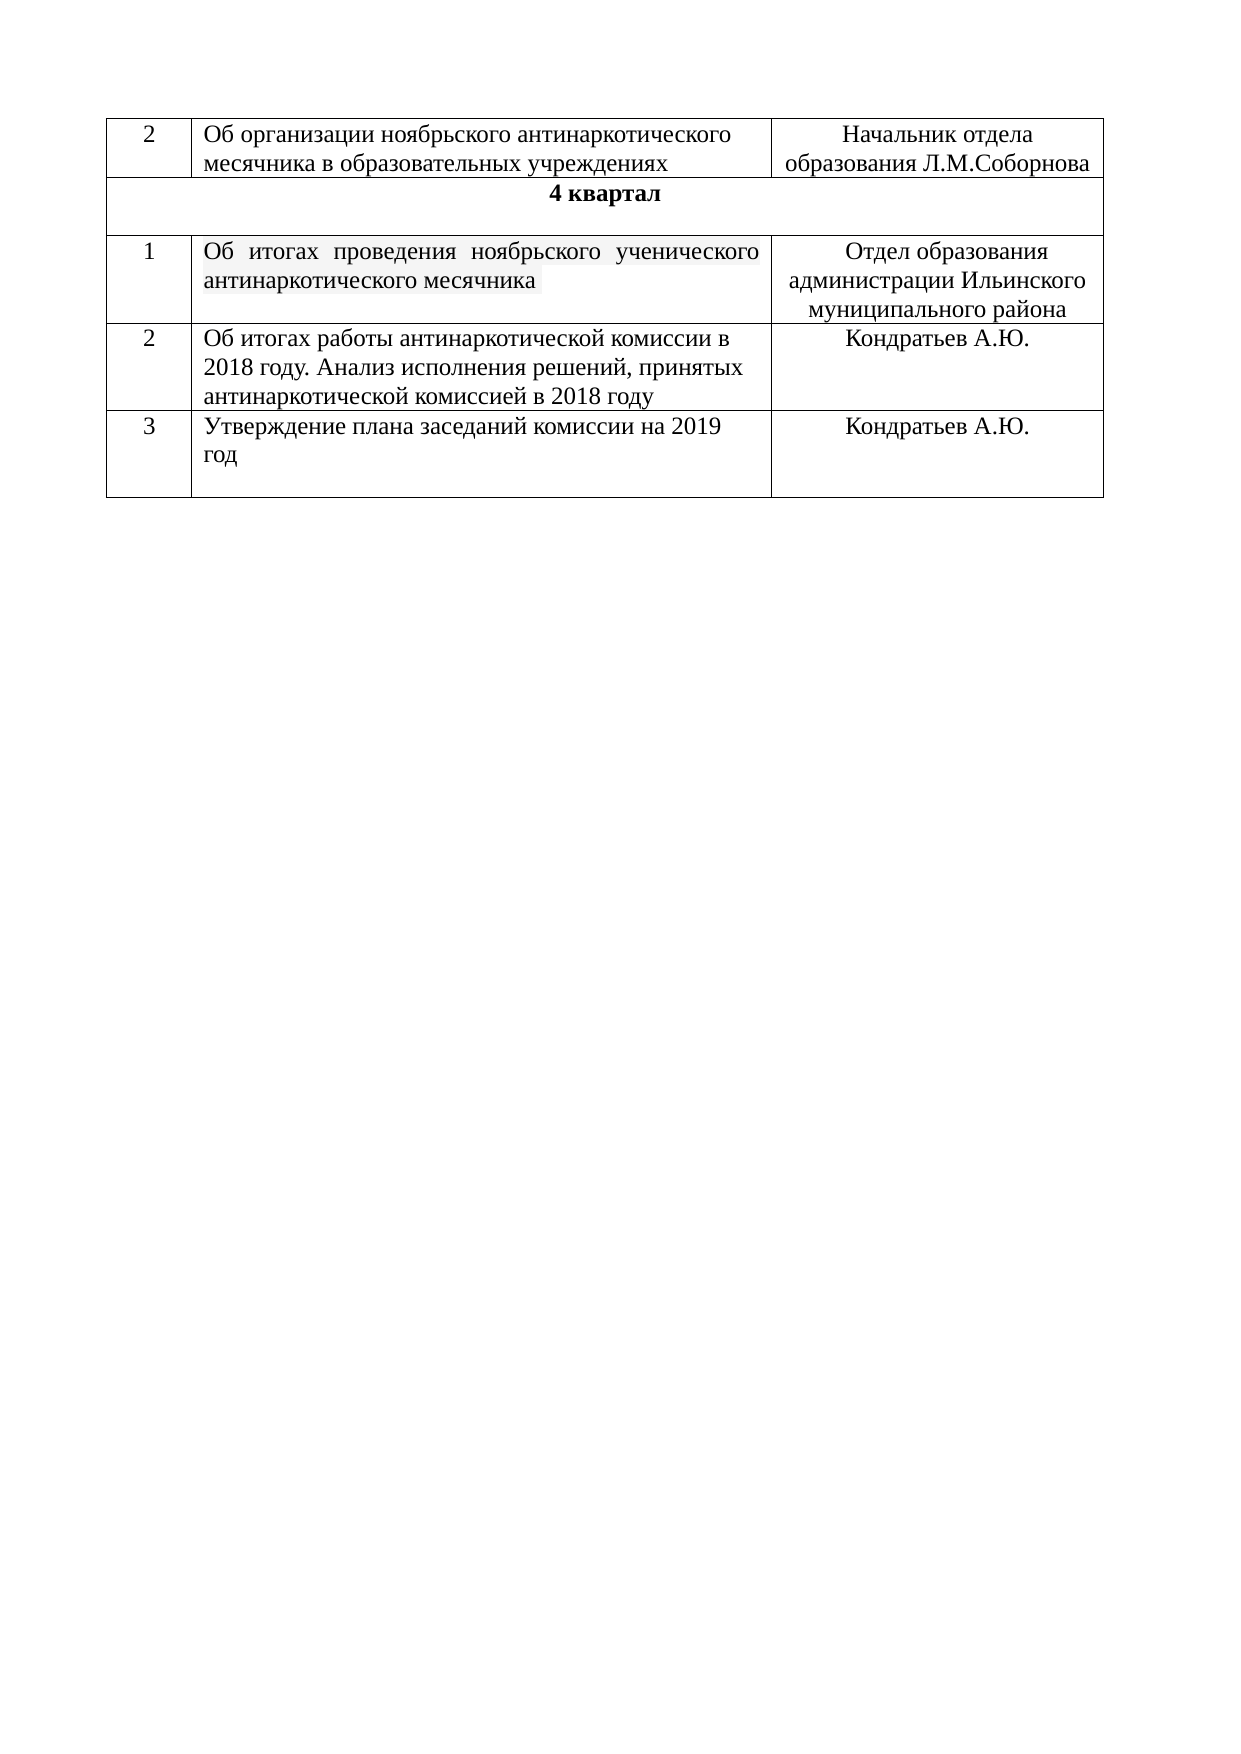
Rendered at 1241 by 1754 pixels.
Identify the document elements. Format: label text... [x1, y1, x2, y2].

table_cell Утверждение плана заседаний комиссии на 2019 год [192, 411, 771, 497]
table_cell 1 [107, 236, 191, 322]
table_cell Начальник отдела образования Л.М.Соборнова [772, 119, 1103, 177]
table_cell 4 квартал [107, 178, 1103, 235]
table_cell Отдел образования администрации Ильинского муниципального района [772, 236, 1103, 322]
table_cell 2 [107, 324, 191, 410]
table_cell Об организации ноябрьского антинаркотического месячника в образовательных учреждениях [192, 119, 771, 177]
table_cell Об итогах проведения ноябрьского ученического антинаркотического месячника [192, 236, 771, 322]
table_cell Кондратьев А.Ю. [772, 324, 1103, 410]
table_cell 3 [107, 411, 191, 497]
table_cell Кондратьев А.Ю. [772, 411, 1103, 497]
table_cell 2 [107, 119, 191, 177]
table_cell Об итогах работы антинаркотической комиссии в 2018 году. Анализ исполнения решений, принятых антинаркотической комиссией в 2018 году [192, 324, 771, 410]
